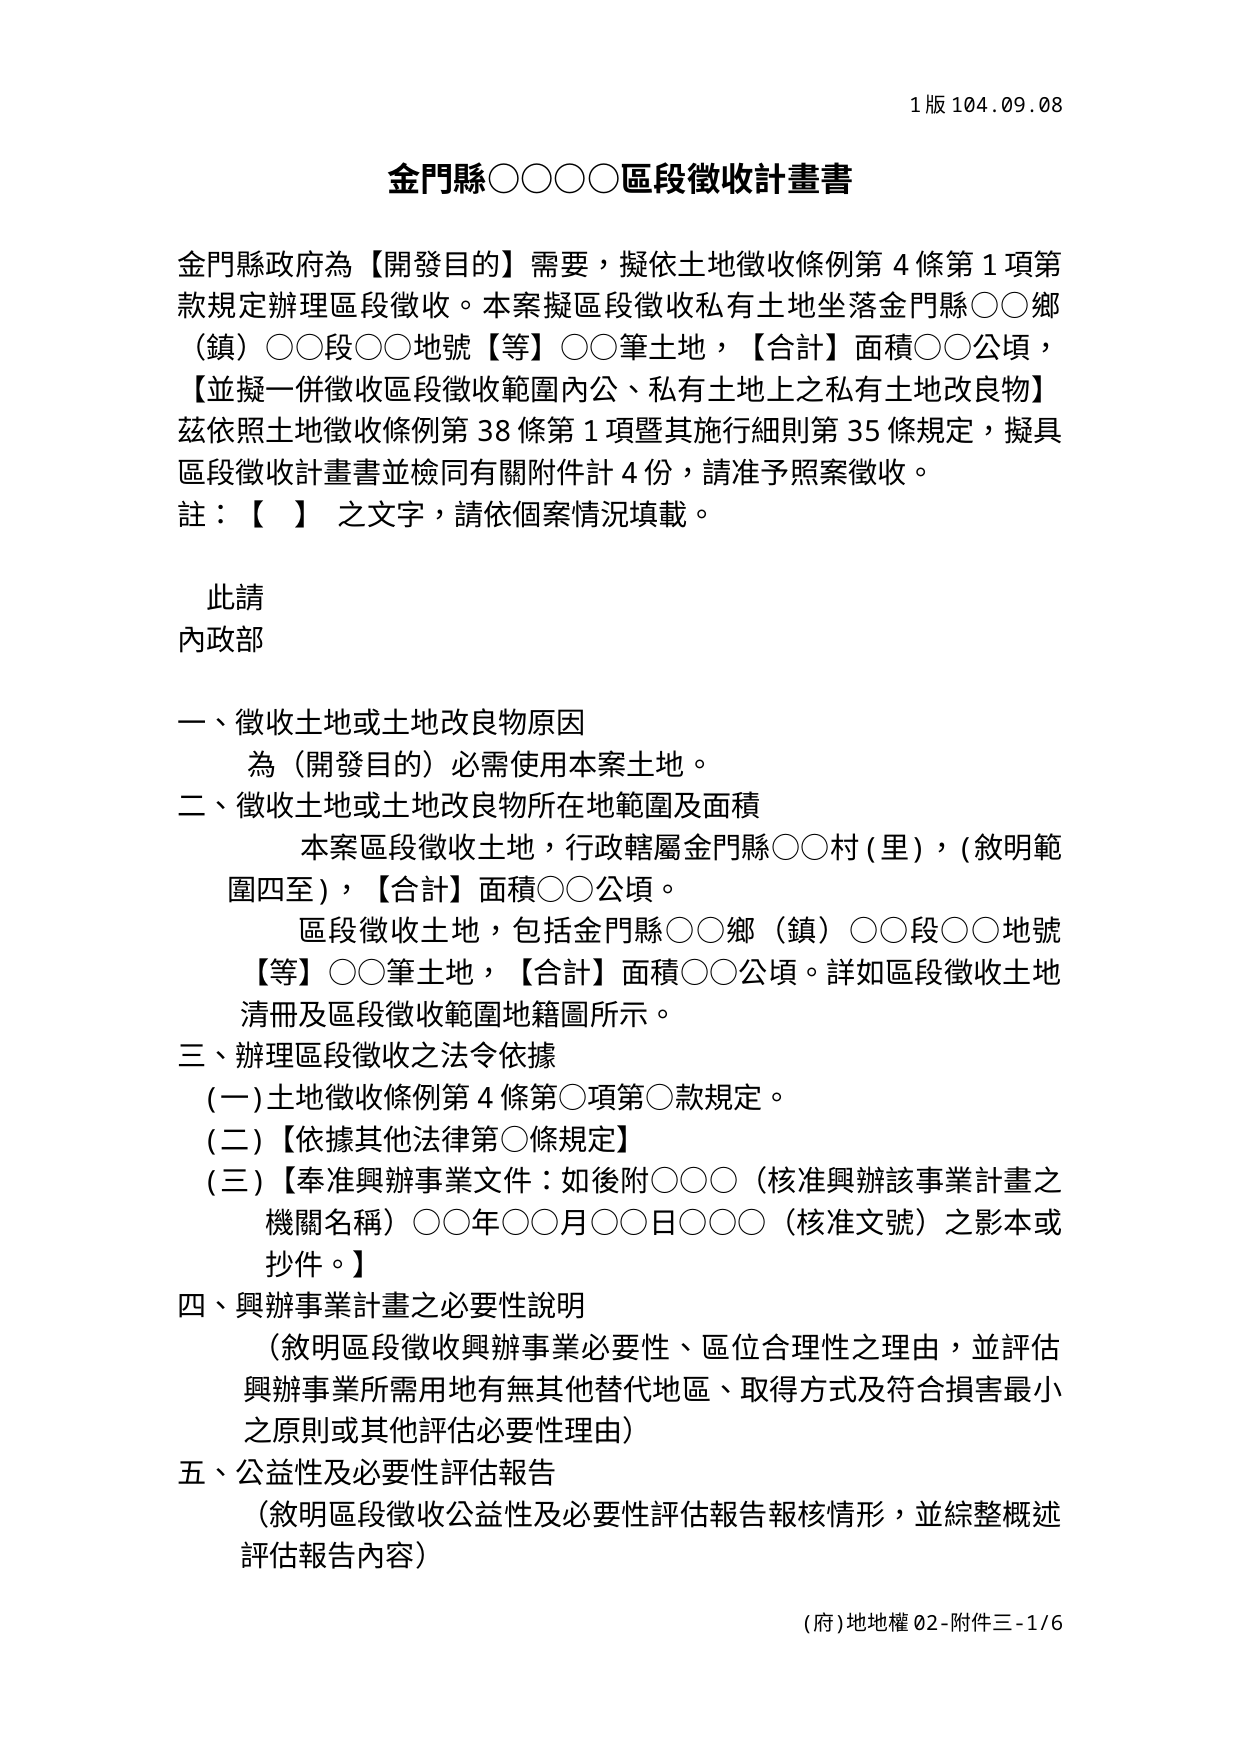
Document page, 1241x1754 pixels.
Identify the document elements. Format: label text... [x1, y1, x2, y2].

text 內政部 [177, 617, 1063, 658]
text 註：【 】 之文字，請依個案情況填載。 [177, 492, 1063, 533]
text (二)【依據其他法律第○條規定】 [177, 1117, 1063, 1158]
text 二、徵收土地或土地改良物所在地範圍及面積 [177, 783, 1063, 825]
text 區段徵收土地，包括金門縣○○鄉（鎮）○○段○○地號【等】○○筆土地，【合計】面積○○公頃。詳如區段徵收土地清冊及區段徵收範圍地籍圖所示。 [240, 908, 1063, 1033]
text 一、徵收土地或土地改良物原因 [177, 700, 1063, 742]
text 三、辦理區段徵收之法令依據 [177, 1033, 1063, 1075]
text 金門縣政府為【開發目的】需要，擬依土地徵收條例第4條第1項第 款規定辦理區段徵收。本案擬區段徵收私有土地坐落金門縣○○鄉（鎮）○○段○○地號【等】○○筆土地，【合計】面積○○公頃，【並擬一併徵收區段徵收範圍內公、私有土地上之私有土地改良物】，茲依照土地徵收條例第38條第1項暨其施行細則第35條規定，擬具區段徵收計畫書並檢同有關附件計4份，請准予照案徵收。 [177, 242, 1063, 492]
text 五、公益性及必要性評估報告 [177, 1450, 1063, 1492]
text 此請 [177, 575, 1063, 617]
text (一)土地徵收條例第4條第○項第○款規定。 [177, 1075, 1063, 1117]
text (三)【奉准興辦事業文件：如後附○○○（核准興辦該事業計畫之機關名稱）○○年○○月○○日○○○（核准文號）之影本或抄件。】 [202, 1158, 1063, 1283]
text 四、興辦事業計畫之必要性說明 [177, 1283, 1063, 1325]
text 金門縣○○○○區段徵收計畫書 [177, 158, 1063, 200]
text （敘明區段徵收興辦事業必要性、區位合理性之理由，並評估興辦事業所需用地有無其他替代地區、取得方式及符合損害最小之原則或其他評估必要性理由） [214, 1325, 1063, 1450]
text 為（開發目的）必需使用本案土地。 [177, 742, 1063, 783]
text （敘明區段徵收公益性及必要性評估報告報核情形，並綜整概述評估報告內容） [240, 1492, 1063, 1575]
text 本案區段徵收土地，行政轄屬金門縣○○村(里)，(敘明範圍四至)，【合計】面積○○公頃。 [227, 825, 1063, 908]
